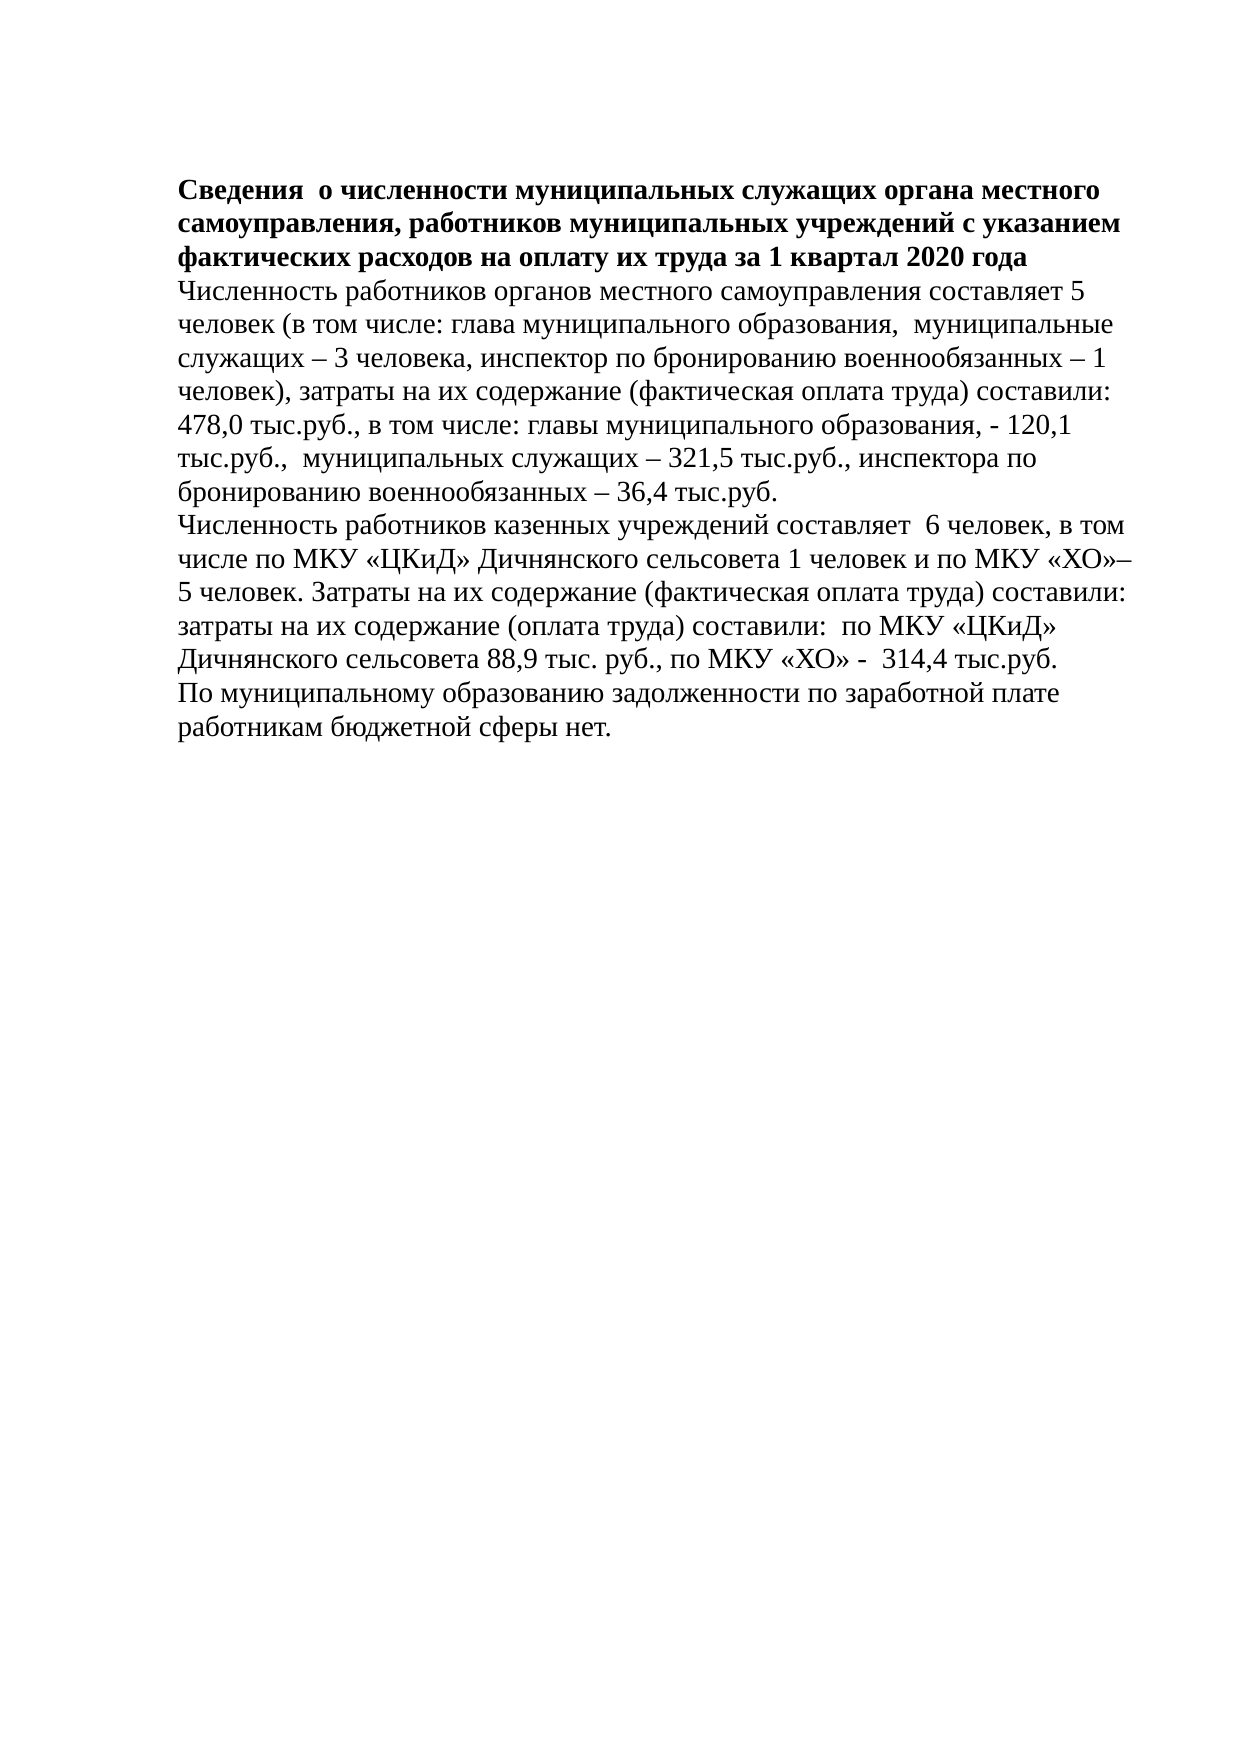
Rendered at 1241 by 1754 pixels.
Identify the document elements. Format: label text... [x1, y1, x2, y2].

text Численность работников казенных учреждений составляет 6 человек, в том числе по МКУ «ЦКиД» Дичнянского сельсовета 1 человек и по МКУ «ХО»– 5 человек. Затраты на их содержание (фактическая оплата труда) составили: затраты на их содержание (оплата труда) составили: по МКУ «ЦКиД» Дичнянского сельсовета 88,9 тыс. руб., по МКУ «ХО» - 314,4 тыс.руб. [177, 507, 1152, 675]
text Численность работников органов местного самоуправления составляет 5 человек (в том числе: глава муниципального образования, муниципальные служащих – 3 человека, инспектор по бронированию военнообязанных – 1 человек), затраты на их содержание (фактическая оплата труда) составили: 478,0 тыс.руб., в том числе: главы муниципального образования, - 120,1 тыс.руб., муниципальных служащих – 321,5 тыс.руб., инспектора по бронированию военнообязанных – 36,4 тыс.руб. [177, 273, 1152, 507]
text Сведения о численности муниципальных служащих органа местного самоуправления, работников муниципальных учреждений с указанием фактических расходов на оплату их труда за 1 квартал 2020 года [177, 172, 1152, 273]
text По муниципальному образованию задолженности по заработной плате работникам бюджетной сферы нет. [177, 675, 1152, 742]
